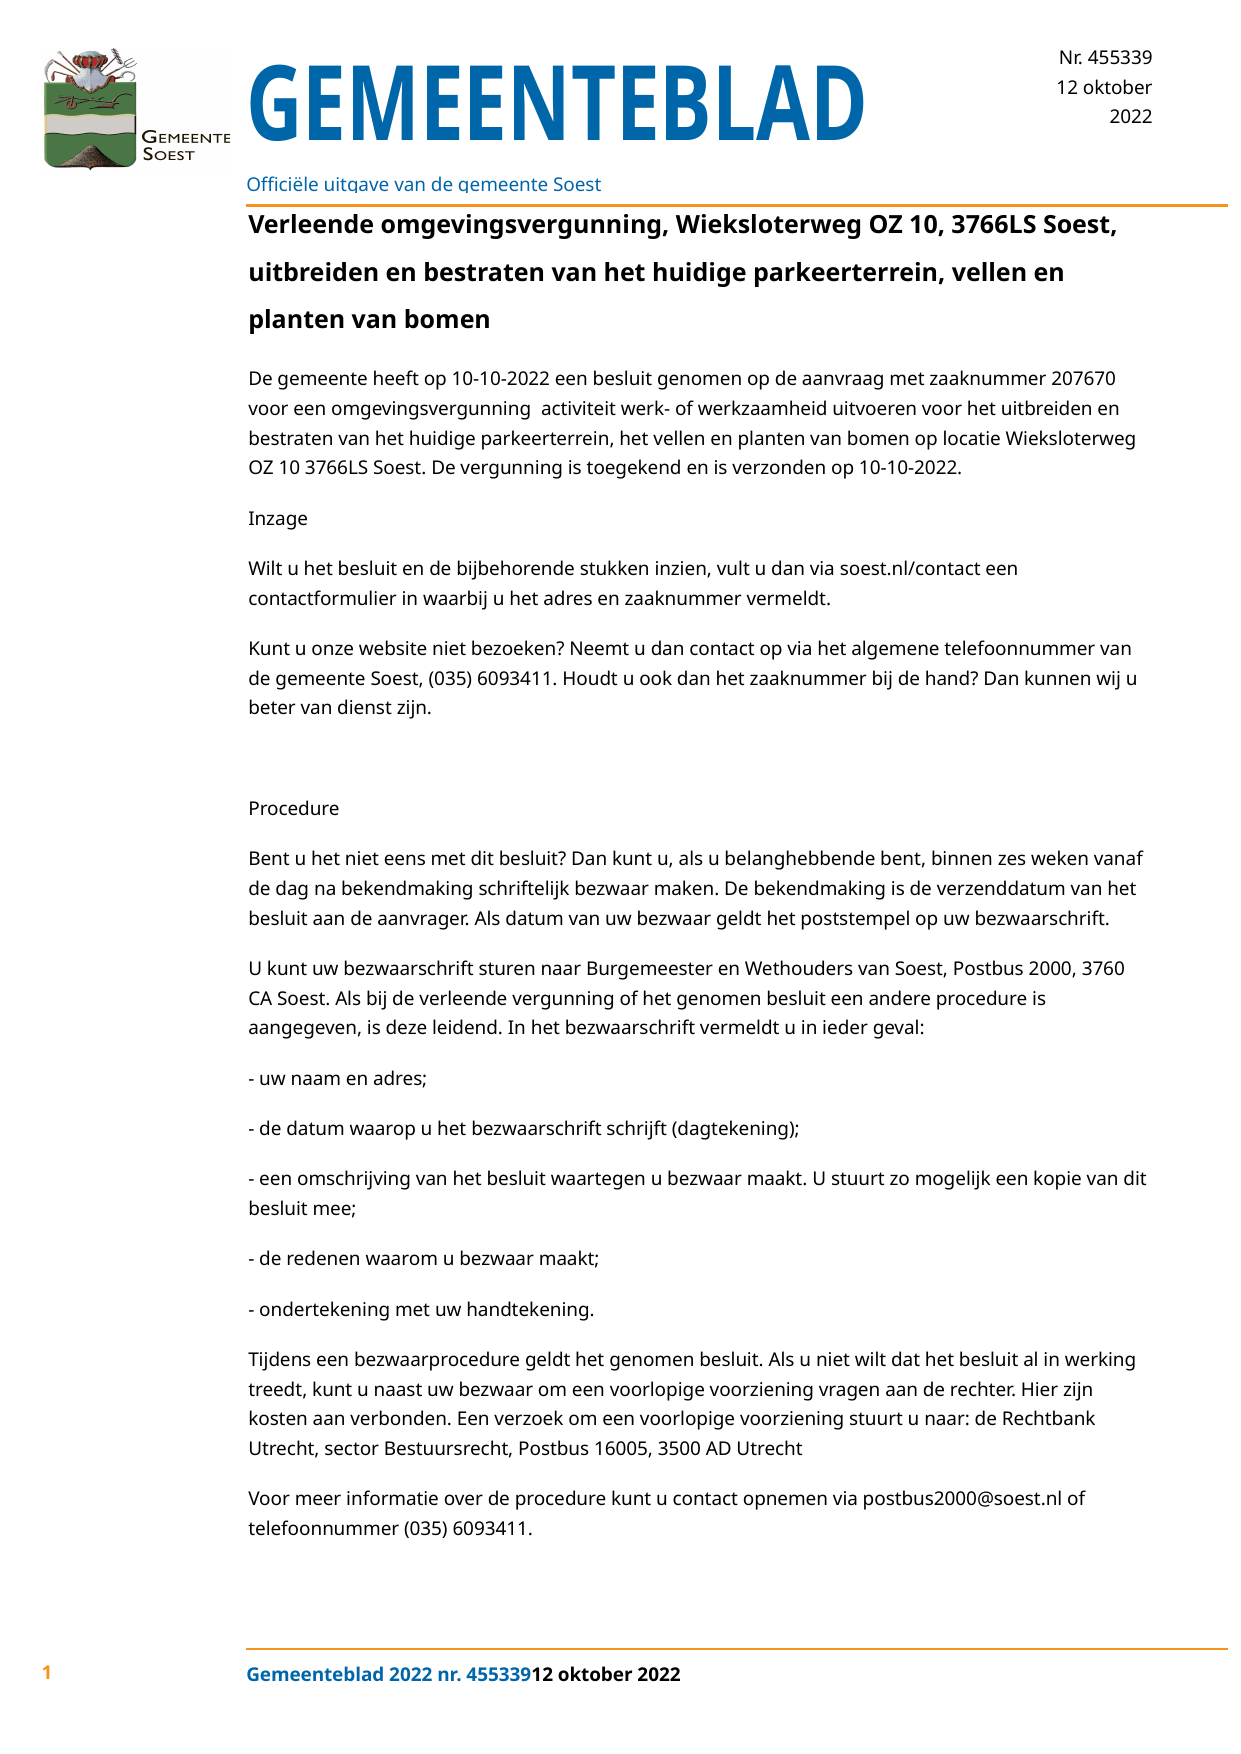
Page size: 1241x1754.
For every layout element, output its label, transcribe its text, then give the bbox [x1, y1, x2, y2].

text - ondertekening met uw handtekening. [248, 1296, 1152, 1322]
text Inzage [248, 505, 1152, 530]
text Wilt u het besluit en de bijbehorende stukken inzien, vult u dan via soest.nl/contact een contactformulier in waarbij u het adres en zaaknummer vermeldt. [248, 555, 1152, 610]
text Tijdens een bezwaarprocedure geldt het genomen besluit. Als u niet wilt dat het besluit al in werking treedt, kunt u naast uw bezwaar om een voorlopige voorziening vragen aan de rechter. Hier zijn kosten aan verbonden. Een verzoek om een voorlopige voorziening stuurt u naar: de Rechtbank Utrecht, sector Bestuursrecht, Postbus 16005, 3500 AD Utrecht [248, 1346, 1152, 1461]
text - uw naam en adres; [248, 1065, 1152, 1090]
text Verleende omgevingsvergunning, Wieksloterweg OZ 10, 3766LS Soest, uitbreiden en bestraten van het huidige parkeerterrein, vellen en planten van bomen [248, 207, 1152, 336]
text - de datum waarop u het bezwaarschrift schrijft (dagtekening); [248, 1115, 1152, 1141]
text U kunt uw bezwaarschrift sturen naar Burgemeester en Wethouders van Soest, Postbus 2000, 3760 CA Soest. Als bij de verleende vergunning of het genomen besluit een andere procedure is aangegeven, is deze leidend. In het bezwaarschrift vermeldt u in ieder geval: [248, 955, 1152, 1040]
text De gemeente heeft op 10-10-2022 een besluit genomen op de aanvraag met zaaknummer 207670 voor een omgevingsvergunning activiteit werk- of werkzaamheid uitvoeren voor het uitbreiden en bestraten van het huidige parkeerterrein, het vellen en planten van bomen op locatie Wieksloterweg OZ 10 3766LS Soest. De vergunning is toegekend en is verzonden op 10-10-2022. [248, 366, 1152, 480]
picture [41, 47, 231, 172]
text - de redenen waarom u bezwaar maakt; [248, 1246, 1152, 1271]
text Procedure [248, 795, 1152, 821]
text Voor meer informatie over de procedure kunt u contact opnemen via postbus2000@soest.nl of telefoonnummer (035) 6093411. [248, 1486, 1152, 1541]
text Bent u het niet eens met dit besluit? Dan kunt u, als u belanghebbende bent, binnen zes weken vanaf de dag na bekendmaking schriftelijk bezwaar maken. De bekendmaking is de verzenddatum van het besluit aan de aanvrager. Als datum van uw bezwaar geldt het poststempel op uw bezwaarschrift. [248, 846, 1152, 930]
text - een omschrijving van het besluit waartegen u bezwaar maakt. U stuurt zo mogelijk een kopie van dit besluit mee; [248, 1166, 1152, 1221]
text Kunt u onze website niet bezoeken? Neemt u dan contact op via het algemene telefoonnummer van de gemeente Soest, (035) 6093411. Houdt u ook dan het zaaknummer bij de hand? Dan kunnen wij u beter van dienst zijn. [248, 635, 1152, 720]
